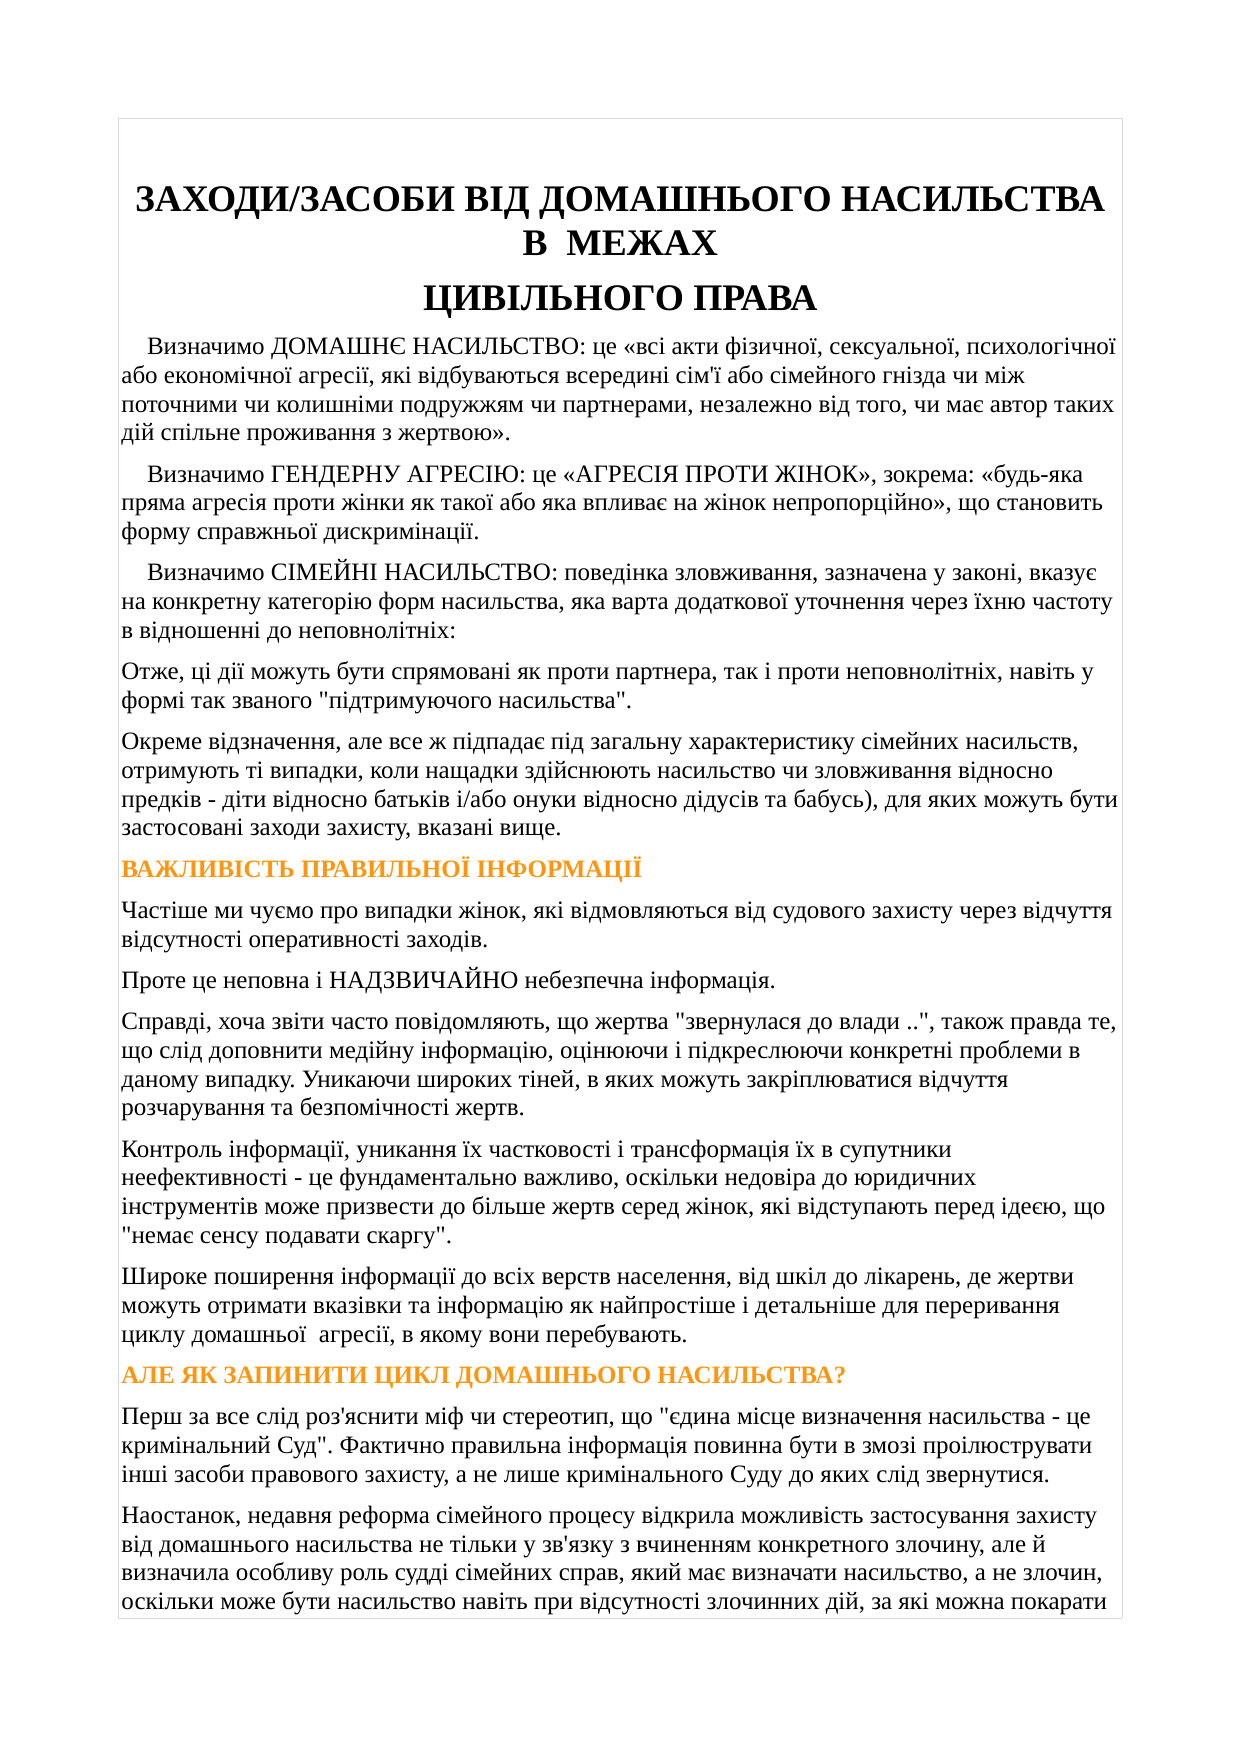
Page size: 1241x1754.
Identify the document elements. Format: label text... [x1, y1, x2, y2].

text ЦИВІЛЬНОГО ПРАВА [119, 272, 1122, 319]
text  Визначимо ДОМАШНЄ НАСИЛЬСТВО: це «всі акти фізичної, сексуальної, психологічної або економічної агресії, які відбуваються всередині сім'ї або сімейного гнізда чи між поточними чи колишніми подружжям чи партнерами, незалежно від того, чи має автор таких дій спільне проживання з жертвою». [119, 328, 1122, 446]
text АЛЕ ЯК ЗАПИНИТИ ЦИКЛ ДОМАШНЬОГО НАСИЛЬСТВА? [119, 1357, 1122, 1389]
text Отже, ці дії можуть бути спрямовані як проти партнера, так і проти неповнолітніх, навіть у формі так званого "підтримуючого насильства". [119, 653, 1122, 714]
text  Визначимо СІМЕЙНІ НАСИЛЬСТВО: поведінка зловживання, зазначена у законі, вказує на конкретну категорію форм насильства, яка варта додаткової уточнення через їхню частоту в відношенні до неповнолітніх: [119, 554, 1122, 644]
text Перш за все слід роз'яснити міф чи стереотип, що "єдина місце визначення насильства - це кримінальний Суд". Фактично правильна інформація повинна бути в змозі проілюструвати інші засоби правового захисту, а не лише кримінального Суду до яких слід звернутися. [119, 1398, 1122, 1487]
text Контроль інформації, уникання їх частковості і трансформація їх в супутники неефективності - це фундаментально важливо, оскільки недовіра до юридичних інструментів може призвести до більше жертв серед жінок, які відступають перед ідеєю, що "немає сенсу подавати скаргу". [119, 1131, 1122, 1249]
text Частіше ми чуємо про випадки жінок, які відмовляються від судового захисту через відчуття відсутності оперативності заходів. [119, 892, 1122, 952]
text  Визначимо ГЕНДЕРНУ АГРЕСІЮ: це «АГРЕСІЯ ПРОТИ ЖІНОК», зокрема: «будь-яка пряма агресія проти жінки як такої або яка впливає на жінок непропорційно», що становить форму справжньої дискримінації. [119, 456, 1122, 545]
text Справді, хоча звіти часто повідомляють, що жертва "звернулася до влади ..", також правда те, що слід доповнити медійну інформацію, оцінюючи і підкреслюючи конкретні проблеми в даному випадку. Уникаючи широких тіней, в яких можуть закріплюватися відчуття розчарування та безпомічності жертв. [119, 1003, 1122, 1121]
text Широке поширення інформації до всіх верств населення, від шкіл до лікарень, де жертви можуть отримати вказівки та інформацію як найпростіше і детальніше для переривання циклу домашньої агресії, в якому вони перебувають. [119, 1258, 1122, 1347]
text Наостанок, недавня реформа сімейного процесу відкрила можливість застосування захисту від домашнього насильства не тільки у зв'язку з вчиненням конкретного злочину, але й визначила особливу роль судді сімейних справ, який має визначати насильство, а не злочин, оскільки може бути насильство навіть при відсутності злочинних дій, за які можна покарати [119, 1497, 1122, 1618]
text Окреме відзначення, але все ж підпадає під загальну характеристику сімейних насильств, отримують ті випадки, коли нащадки здійснюють насильство чи зловживання відносно предків - діти відносно батьків і/або онуки відносно дідусів та бабусь), для яких можуть бути застосовані заходи захисту, вказані вище. [119, 723, 1122, 841]
text ЗАХОДИ/ЗАСОБИ ВІД ДОМАШНЬОГО НАСИЛЬСТВА В МЕЖАХ [119, 174, 1122, 263]
text ВАЖЛИВІСТЬ ПРАВИЛЬНОЇ ІНФОРМАЦІЇ [119, 851, 1122, 882]
text Проте це неповна і НАДЗВИЧАЙНО небезпечна інформація. [119, 962, 1122, 994]
